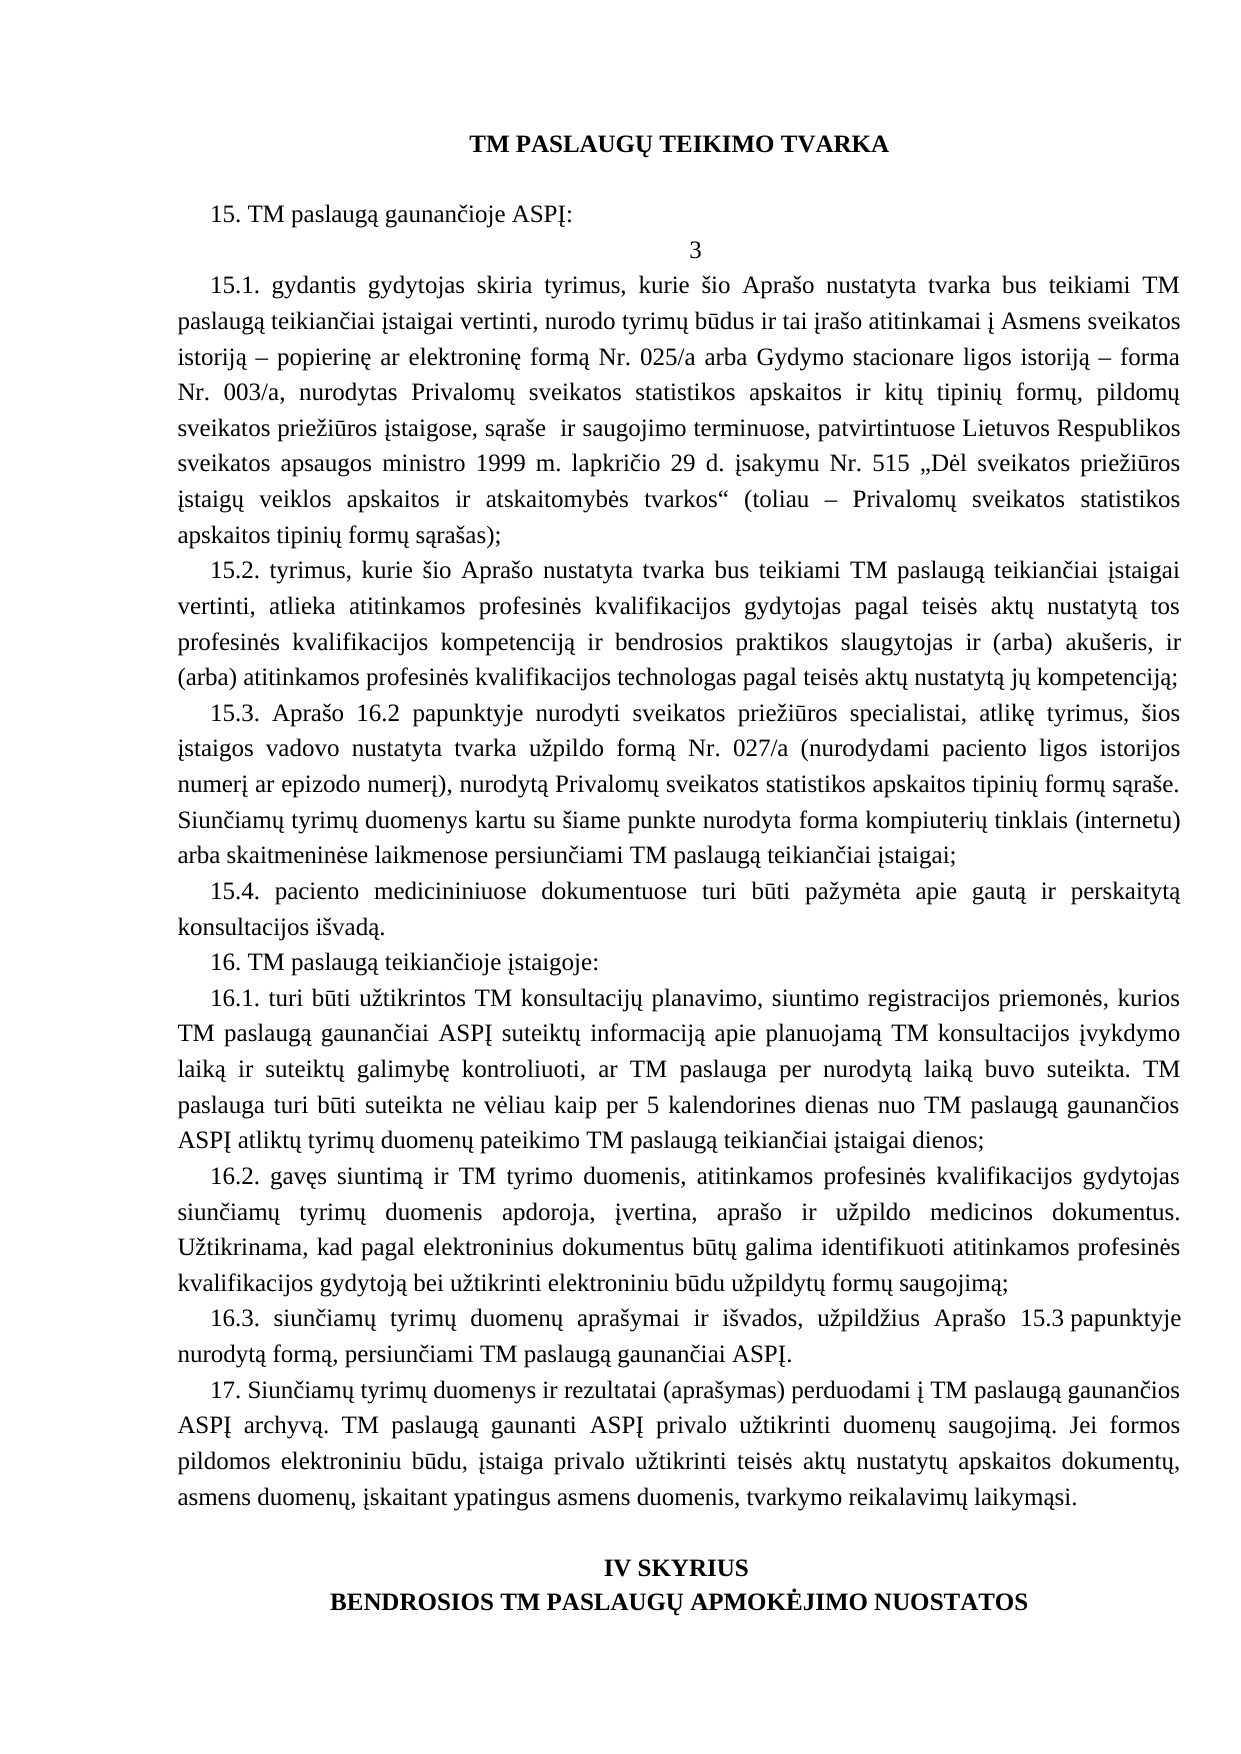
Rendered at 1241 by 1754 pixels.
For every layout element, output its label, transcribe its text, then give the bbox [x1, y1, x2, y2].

text 16.1. turi būti užtikrintos TM konsultacijų planavimo, siuntimo registracijos priemonės, kurios TM paslaugą gaunančiai ASPĮ suteiktų informaciją apie planuojamą TM konsultacijos įvykdymo laiką ir suteiktų galimybę kontroliuoti, ar TM paslauga per nurodytą laiką buvo suteikta. TM paslauga turi būti suteikta ne vėliau kaip per 5 kalendorines dienas nuo TM paslaugą gaunančios ASPĮ atliktų tyrimų duomenų pateikimo TM paslaugą teikiančiai įstaigai dienos; [177, 983, 1181, 1154]
text TM PASLAUGŲ TEIKIMO TVARKA [177, 129, 1181, 158]
text 15.1. gydantis gydytojas skiria tyrimus, kurie šio Aprašo nustatyta tvarka bus teikiami TM paslaugą teikiančiai įstaigai vertinti, nurodo tyrimų būdus ir tai įrašo atitinkamai į Asmens sveikatos istoriją – popierinę ar elektroninę formą Nr. 025/a arba Gydymo stacionare ligos istoriją – forma Nr. 003/a, nurodytas Privalomų sveikatos statistikos apskaitos ir kitų tipinių formų, pildomų sveikatos priežiūros įstaigose, sąraše ir saugojimo terminuose, patvirtintuose Lietuvos Respublikos sveikatos apsaugos ministro 1999 m. lapkričio 29 d. įsakymu Nr. 515 „Dėl sveikatos priežiūros įstaigų veiklos apskaitos ir atskaitomybės tvarkos“ (toliau – Privalomų sveikatos statistikos apskaitos tipinių formų sąrašas); [177, 270, 1181, 548]
text 15.4. paciento medicininiuose dokumentuose turi būti pažymėta apie gautą ir perskaitytą konsultacijos išvadą. [177, 876, 1181, 940]
text 16. TM paslaugą teikiančioje įstaigoje: [177, 947, 1181, 976]
text BENDROSIOS TM PASLAUGŲ APMOKĖJIMO NUOSTATOS [177, 1587, 1181, 1616]
text 16.3. siunčiamų tyrimų duomenų aprašymai ir išvados, užpildžius Aprašo 15.3 papunktyje nurodytą formą, persiunčiami TM paslaugą gaunančiai ASPĮ. [177, 1303, 1181, 1368]
text 15.2. tyrimus, kurie šio Aprašo nustatyta tvarka bus teikiami TM paslaugą teikiančiai įstaigai vertinti, atlieka atitinkamos profesinės kvalifikacijos gydytojas pagal teisės aktų nustatytą tos profesinės kvalifikacijos kompetenciją ir bendrosios praktikos slaugytojas ir (arba) akušeris, ir (arba) atitinkamos profesinės kvalifikacijos technologas pagal teisės aktų nustatytą jų kompetenciją; [177, 555, 1181, 691]
text 3 [177, 235, 1181, 263]
text 16.2. gavęs siuntimą ir TM tyrimo duomenis, atitinkamos profesinės kvalifikacijos gydytojas siunčiamų tyrimų duomenis apdoroja, įvertina, aprašo ir užpildo medicinos dokumentus. Užtikrinama, kad pagal elektroninius dokumentus būtų galima identifikuoti atitinkamos profesinės kvalifikacijos gydytoją bei užtikrinti elektroniniu būdu užpildytų formų saugojimą; [177, 1161, 1181, 1297]
text 15. TM paslaugą gaunančioje ASPĮ: [177, 199, 1181, 228]
text 15.3. Aprašo 16.2 papunktyje nurodyti sveikatos priežiūros specialistai, atlikę tyrimus, šios įstaigos vadovo nustatyta tvarka užpildo formą Nr. 027/a (nurodydami paciento ligos istorijos numerį ar epizodo numerį), nurodytą Privalomų sveikatos statistikos apskaitos tipinių formų sąraše. Siunčiamų tyrimų duomenys kartu su šiame punkte nurodyta forma kompiuterių tinklais (internetu) arba skaitmeninėse laikmenose persiunčiami TM paslaugą teikiančiai įstaigai; [177, 698, 1181, 869]
text IV SKYRIUS [177, 1553, 1181, 1582]
text 17. Siunčiamų tyrimų duomenys ir rezultatai (aprašymas) perduodami į TM paslaugą gaunančios ASPĮ archyvą. TM paslaugą gaunanti ASPĮ privalo užtikrinti duomenų saugojimą. Jei formos pildomos elektroniniu būdu, įstaiga privalo užtikrinti teisės aktų nustatytų apskaitos dokumentų, asmens duomenų, įskaitant ypatingus asmens duomenis, tvarkymo reikalavimų laikymąsi. [177, 1375, 1181, 1510]
